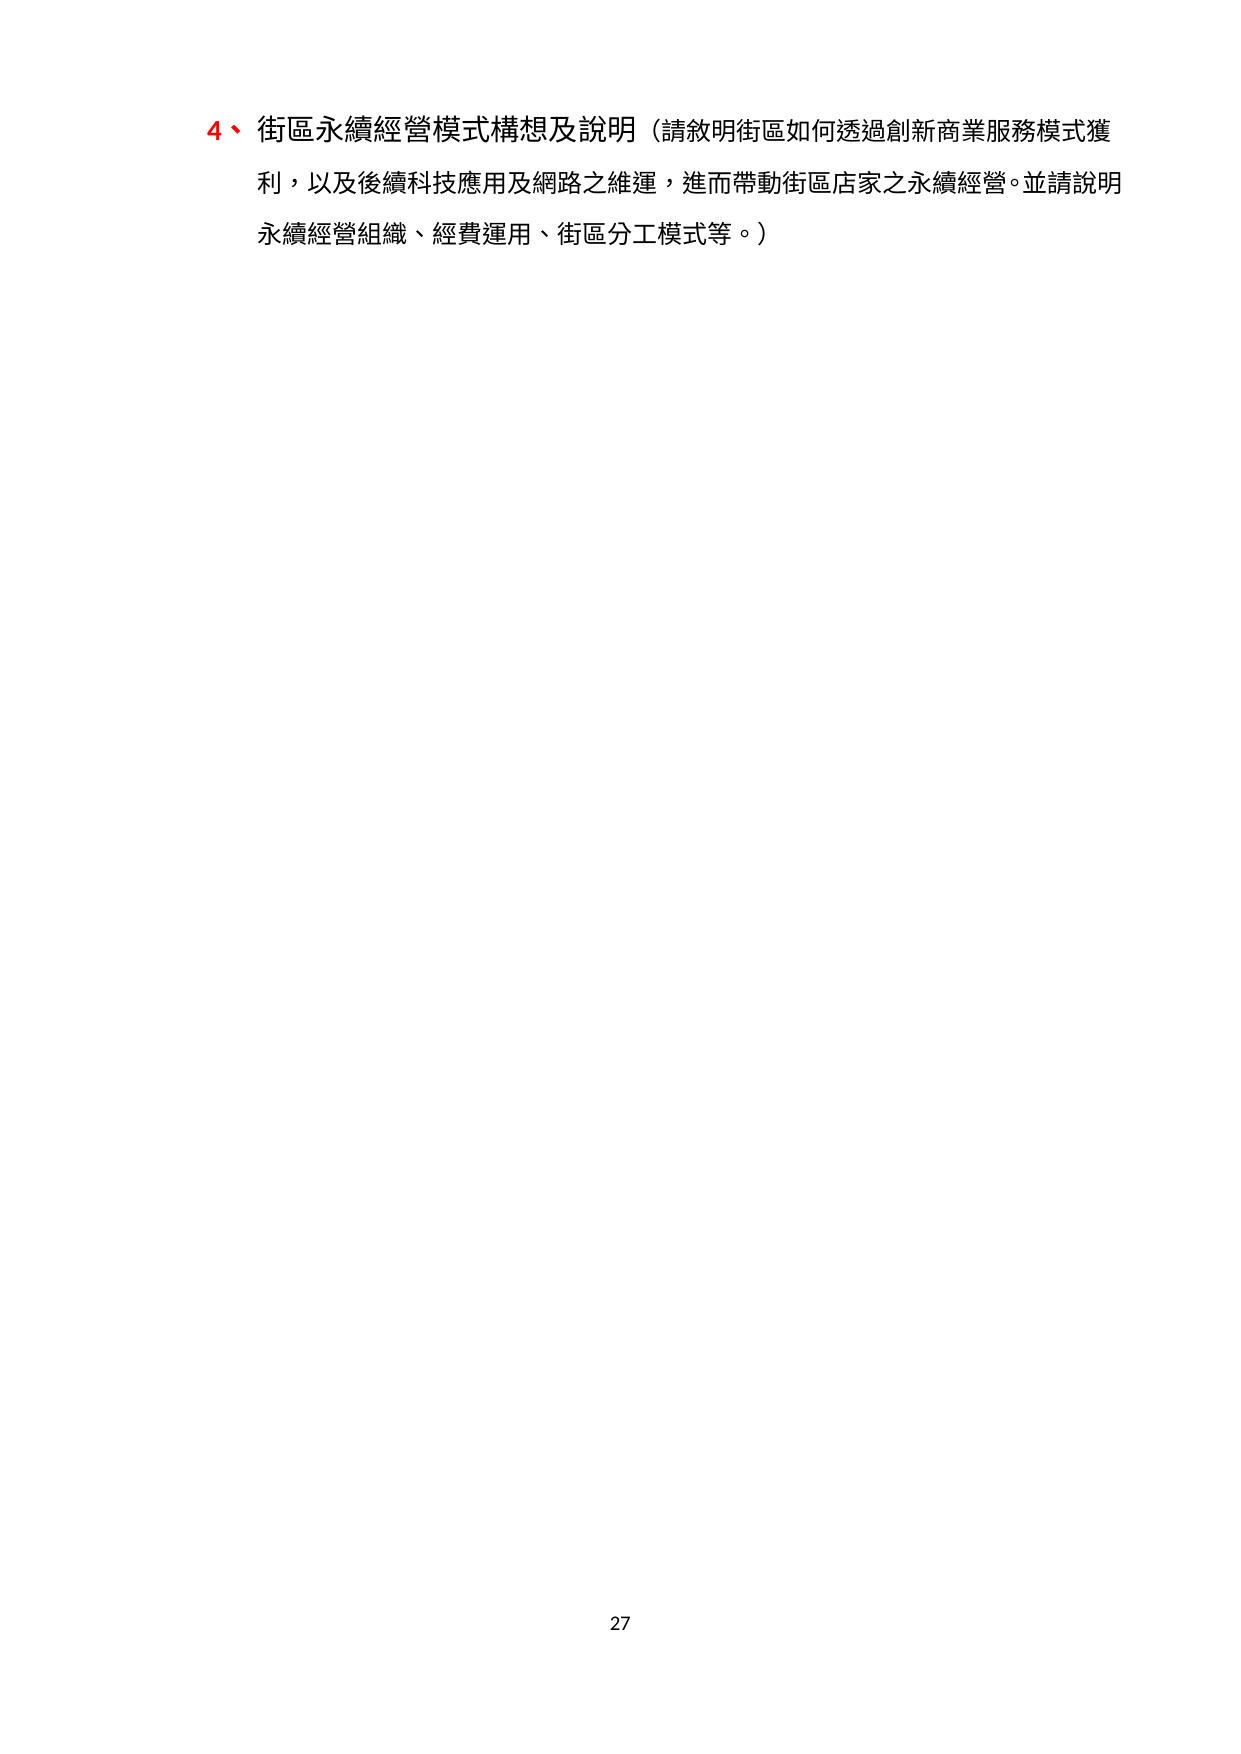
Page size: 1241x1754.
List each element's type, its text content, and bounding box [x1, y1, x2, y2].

list 街區永續經營模式構想及說明（請敘明街區如何透過創新商業服務模式獲利，以及後續科技應用及網路之維運，進而帶動街區店家之永續經營。並請說明永續經營組織、經費運用、街區分工模式等。） [207, 106, 1122, 250]
